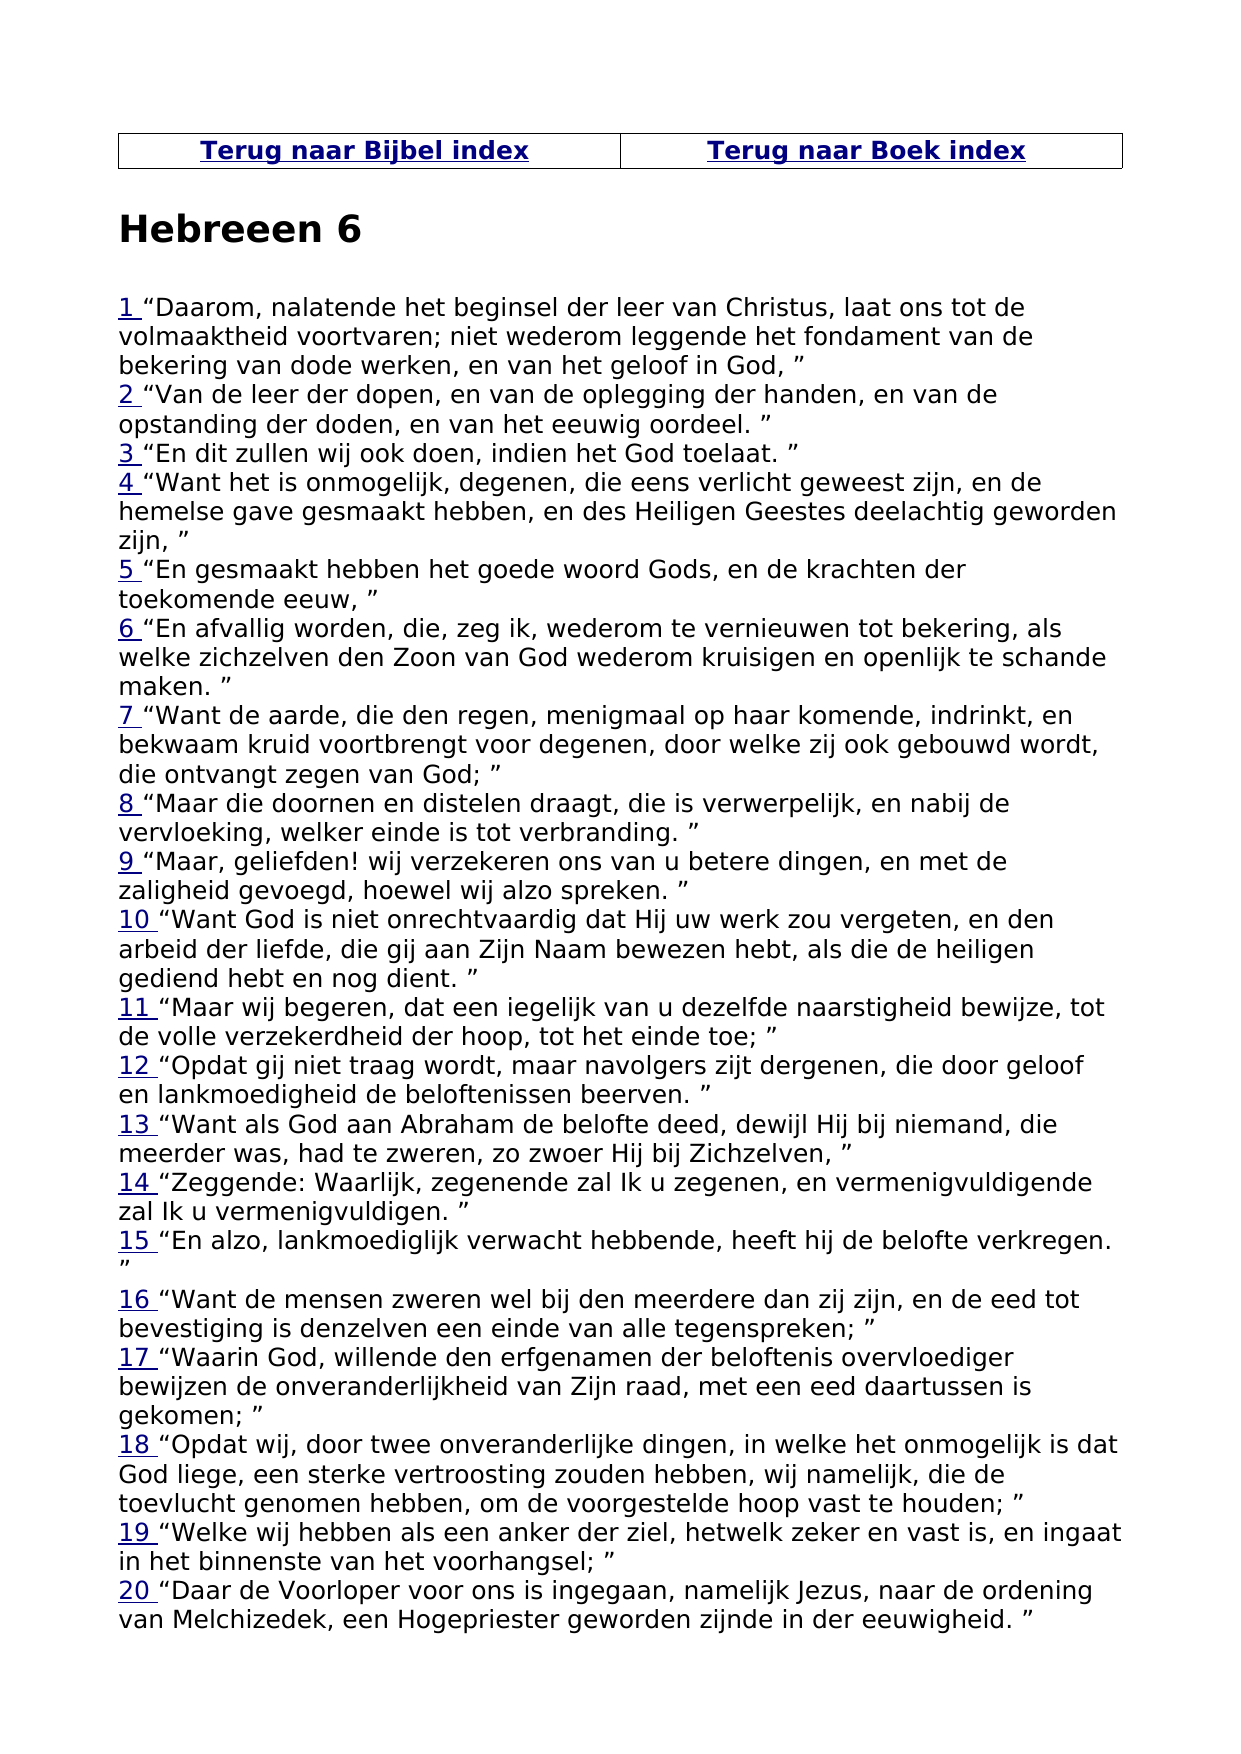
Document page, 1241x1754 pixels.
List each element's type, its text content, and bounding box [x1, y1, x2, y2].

table_header Terug naar Boek index [621, 134, 1122, 168]
text 1 “Daarom, nalatende het beginsel der leer van Christus, laat ons tot de volmaaktheid voortvaren; niet wederom leggende het fondament van de bekering van dode werken, en van het geloof in God, ” 2 “Van de leer der dopen, en van de oplegging der handen, en van de opstanding der doden, en van het eeuwig oordeel. ” 3 “En dit zullen wij ook doen, indien het God toelaat. ” 4 “Want het is onmogelijk, degenen, die eens verlicht geweest zijn, en de hemelse gave gesmaakt hebben, en des Heiligen Geestes deelachtig geworden zijn, ” 5 “En gesmaakt hebben het goede woord Gods, en de krachten der toekomende eeuw, ” 6 “En afvallig worden, die, zeg ik, wederom te vernieuwen tot bekering, als welke zichzelven den Zoon van God wederom kruisigen en openlijk te schande maken. ” 7 “Want de aarde, die den regen, menigmaal op haar komende, indrinkt, en bekwaam kruid voortbrengt voor degenen, door welke zij ook gebouwd wordt, die ontvangt zegen van God; ” 8 “Maar die doornen en distelen draagt, die is verwerpelijk, en nabij de vervloeking, welker einde is tot verbranding. ” 9 “Maar, geliefden! wij verzekeren ons van u betere dingen, en met de zaligheid gevoegd, hoewel wij alzo spreken. ” 10 “Want God is niet onrechtvaardig dat Hij uw werk zou vergeten, en den arbeid der liefde, die gij aan Zijn Naam bewezen hebt, als die de heiligen gediend hebt en nog dient. ” 11 “Maar wij begeren, dat een iegelijk van u dezelfde naarstigheid bewijze, tot de volle verzekerdheid der hoop, tot het einde toe; ” 12 “Opdat gij niet traag wordt, maar navolgers zijt dergenen, die door geloof en lankmoedigheid de beloftenissen beerven. ” 13 “Want als God aan Abraham de belofte deed, dewijl Hij bij niemand, die meerder was, had te zweren, zo zwoer Hij bij Zichzelven, ” 14 “Zeggende: Waarlijk, zegenende zal Ik u zegenen, en vermenigvuldigende zal Ik u vermenigvuldigen. ” 15 “En alzo, lankmoediglijk verwacht hebbende, heeft hij de belofte verkregen. ” 16 “Want de mensen zweren wel bij den meerdere dan zij zijn, en de eed tot bevestiging is denzelven een einde van alle tegenspreken; ” 17 “Waarin God, willende den erfgenamen der beloftenis overvloediger bewijzen de onveranderlijkheid van Zijn raad, met een eed daartussen is gekomen; ” 18 “Opdat wij, door twee onveranderlijke dingen, in welke het onmogelijk is dat God liege, een sterke vertroosting zouden hebben, wij namelijk, die de toevlucht genomen hebben, om de voorgestelde hoop vast te houden; ” 19 “Welke wij hebben als een anker der ziel, hetwelk zeker en vast is, en ingaat in het binnenste van het voorhangsel; ” 20 “Daar de Voorloper voor ons is ingegaan, namelijk Jezus, naar de ordening van Melchizedek, een Hogepriester geworden zijnde in der eeuwigheid. ” [118, 264, 1122, 1635]
table_header Terug naar Bijbel index [119, 134, 620, 168]
subtitle Hebreeen 6 [118, 208, 1122, 252]
